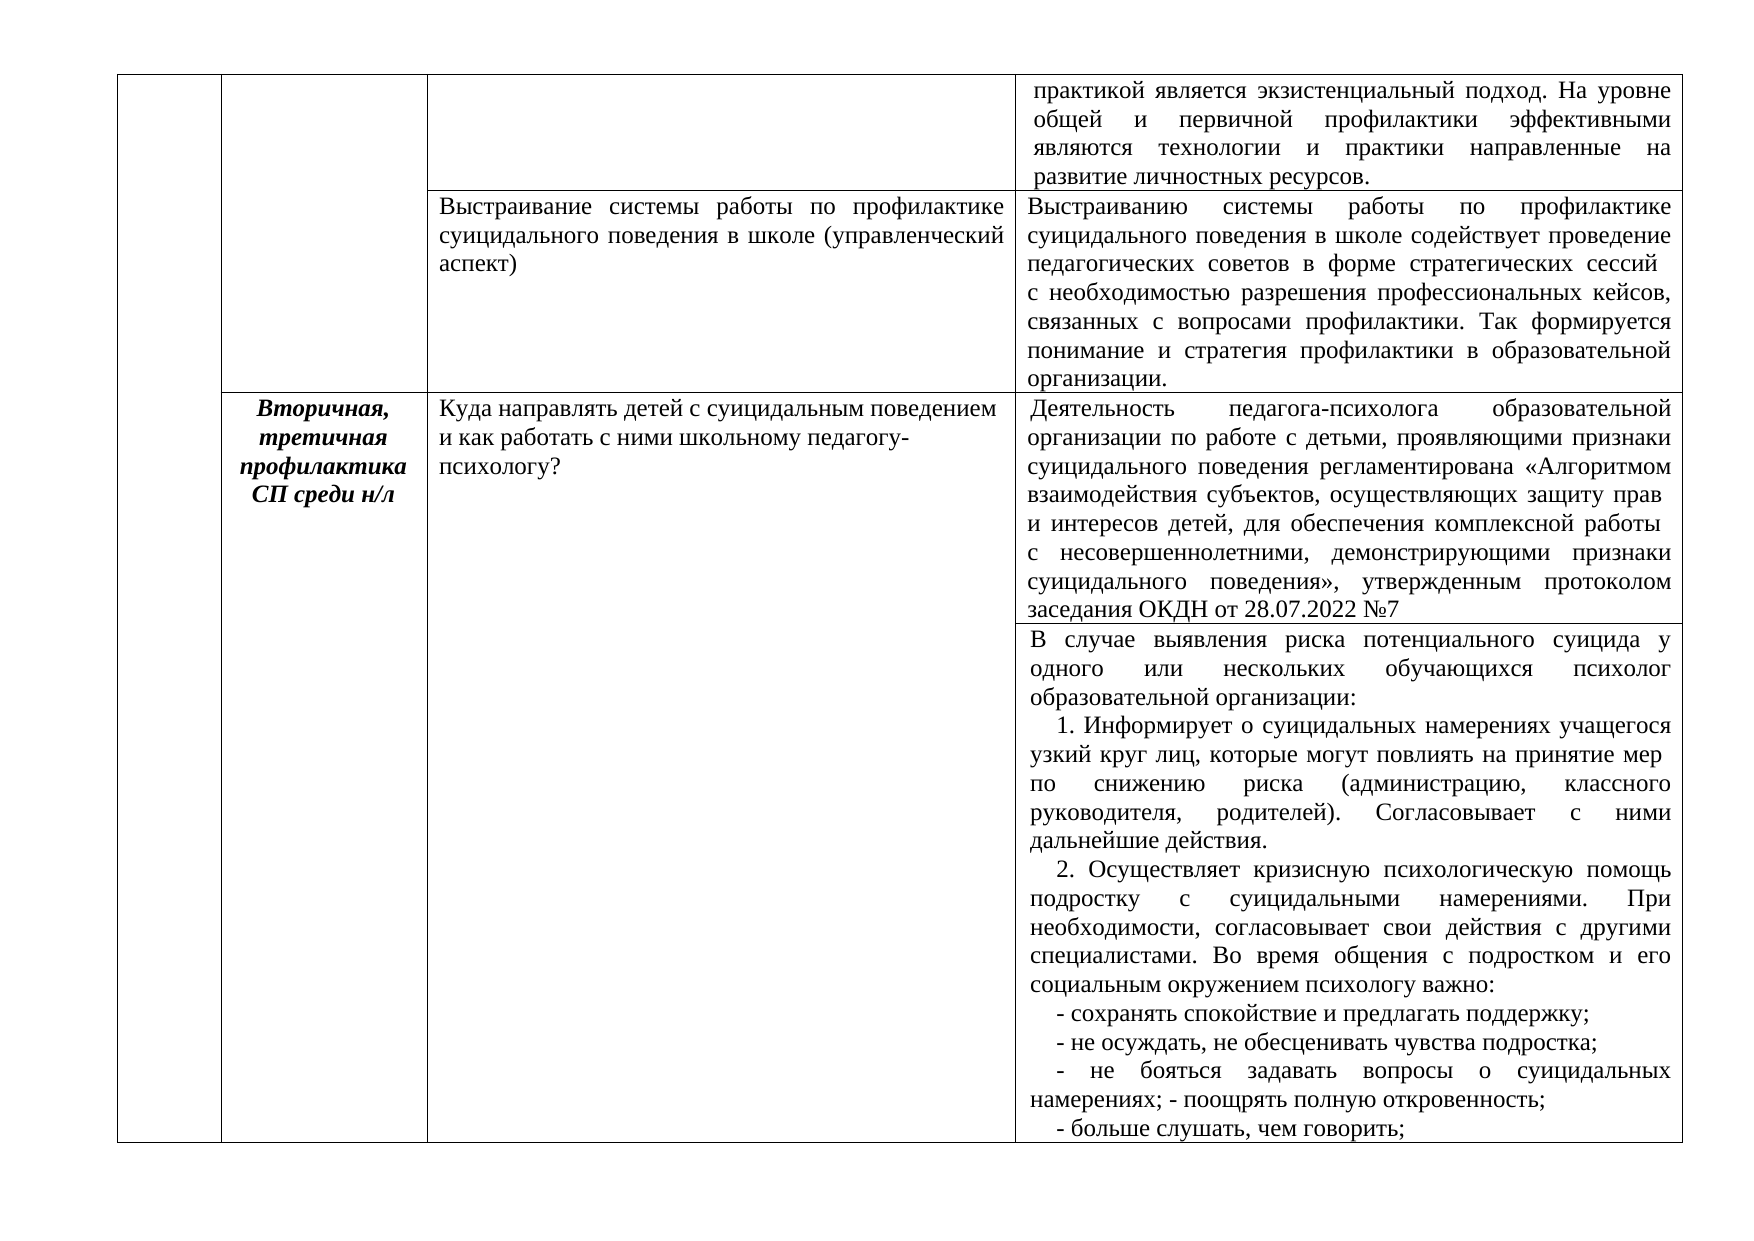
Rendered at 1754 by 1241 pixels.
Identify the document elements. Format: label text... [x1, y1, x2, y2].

table_cell практикой является экзистенциальный подход. На уровне общей и первичной профилактики эффективными являются технологии и практики направленные на развитие личностных ресурсов. [1016, 75, 1682, 190]
table_cell Куда направлять детей с суицидальным поведением и как работать с ними школьному педагогу-психологу? [428, 393, 1015, 1142]
table_cell Деятельность педагога-психолога образовательной организации по работе с детьми, проявляющими признаки суицидального поведения регламентирована «Алгоритмом взаимодействия субъектов, осуществляющих защиту прав и интересов детей, для обеспечения комплексной работы с несовершеннолетними, демонстрирующими признаки суицидального поведения», утвержденным протоколом заседания ОКДН от 28.07.2022 №7 [1016, 393, 1682, 623]
table_cell Выстраиванию системы работы по профилактике суицидального поведения в школе содействует проведение педагогических советов в форме стратегических сессий с необходимостью разрешения профессиональных кейсов, связанных с вопросами профилактики. Так формируется понимание и стратегия профилактики в образовательной организации. [1016, 191, 1682, 392]
table_cell [428, 75, 1015, 190]
table_cell Вторичная, третичная профилактика СП среди н/л [222, 393, 427, 1142]
table_cell Выстраивание системы работы по профилактике суицидального поведения в школе (управленческий аспект) [428, 191, 1015, 392]
table_cell В случае выявления риска потенциального суицида у одного или нескольких обучающихся психолог образовательной организации: 1. Информирует о суицидальных намерениях учащегося узкий круг лиц, которые могут повлиять на принятие мер по снижению риска (администрацию, классного руководителя, родителей). Согласовывает с ними дальнейшие действия. 2. Осуществляет кризисную психологическую помощь подростку с суицидальными намерениями. При необходимости, согласовывает свои действия с другими специалистами. Во время общения с подростком и его социальным окружением психологу важно: - сохранять спокойствие и предлагать поддержку; - не осуждать, не обесценивать чувства подростка; - не бояться задавать вопросы о суицидальных намерениях; - поощрять полную откровенность; - больше слушать, чем говорить; [1016, 624, 1682, 1142]
table_cell [222, 75, 427, 392]
table_cell [118, 75, 221, 1142]
